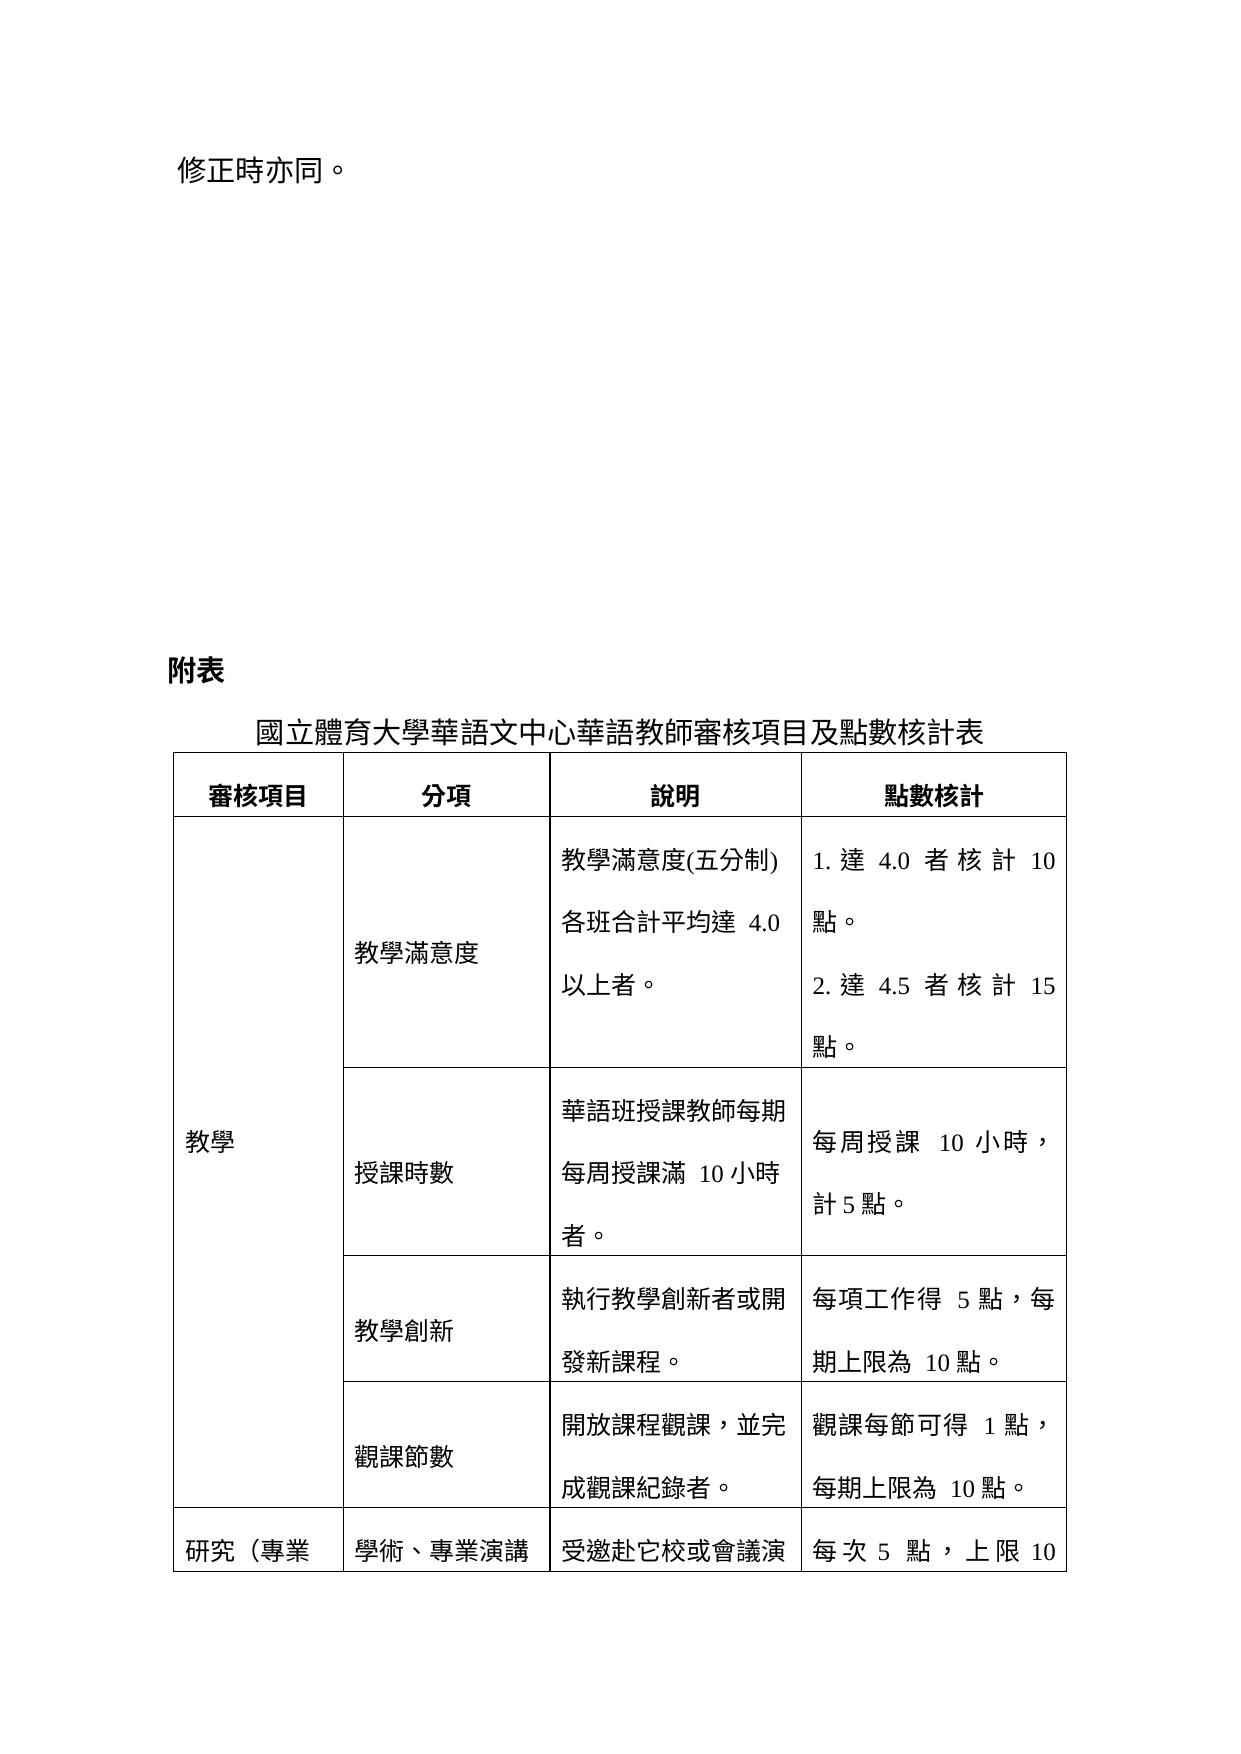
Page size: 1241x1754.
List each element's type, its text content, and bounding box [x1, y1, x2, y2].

table_cell 教學創新 [344, 1256, 549, 1381]
table_cell 授課時數 [344, 1068, 549, 1255]
table_cell 開放課程觀課，並完成觀課紀錄者。 [551, 1382, 801, 1507]
table_cell 教學滿意度(五分制)各班合計平均達 4.0 以上者。 [551, 817, 801, 1067]
table_cell 執行教學創新者或開發新課程。 [551, 1256, 801, 1381]
table_cell 教學 [174, 817, 343, 1507]
table_header 審核項目 [174, 753, 343, 816]
table_cell 受邀赴它校或會議演 [551, 1508, 801, 1571]
table_header 說明 [551, 753, 801, 816]
table_cell 華語班授課教師每期每周授課滿 10 小時者。 [551, 1068, 801, 1255]
table_cell 學術、專業演講 [344, 1508, 549, 1571]
table_cell 每次5 點，上限10 [802, 1508, 1066, 1571]
list 修正時亦同。 [118, 127, 1122, 189]
table_header 點數核計 [802, 753, 1066, 816]
table_cell 教學滿意度 [344, 817, 549, 1067]
table_header 分項 [344, 753, 549, 816]
table_cell 每周授課 10 小時，計5 點。 [802, 1068, 1066, 1255]
table_cell 每項工作得 5 點，每期上限為 10 點。 [802, 1256, 1066, 1381]
table_cell 觀課節數 [344, 1382, 549, 1507]
table_cell 1.達4.0者核計10 點。 2.達4.5者核計15點。 [802, 817, 1066, 1067]
table_cell 觀課每節可得 1 點，每期上限為 10 點。 [802, 1382, 1066, 1507]
text 國立體育大學華語文中心華語教師審核項目及點數核計表 [118, 689, 1122, 752]
table_cell 研究（專業 [174, 1508, 343, 1571]
text 附表 [167, 627, 1122, 689]
